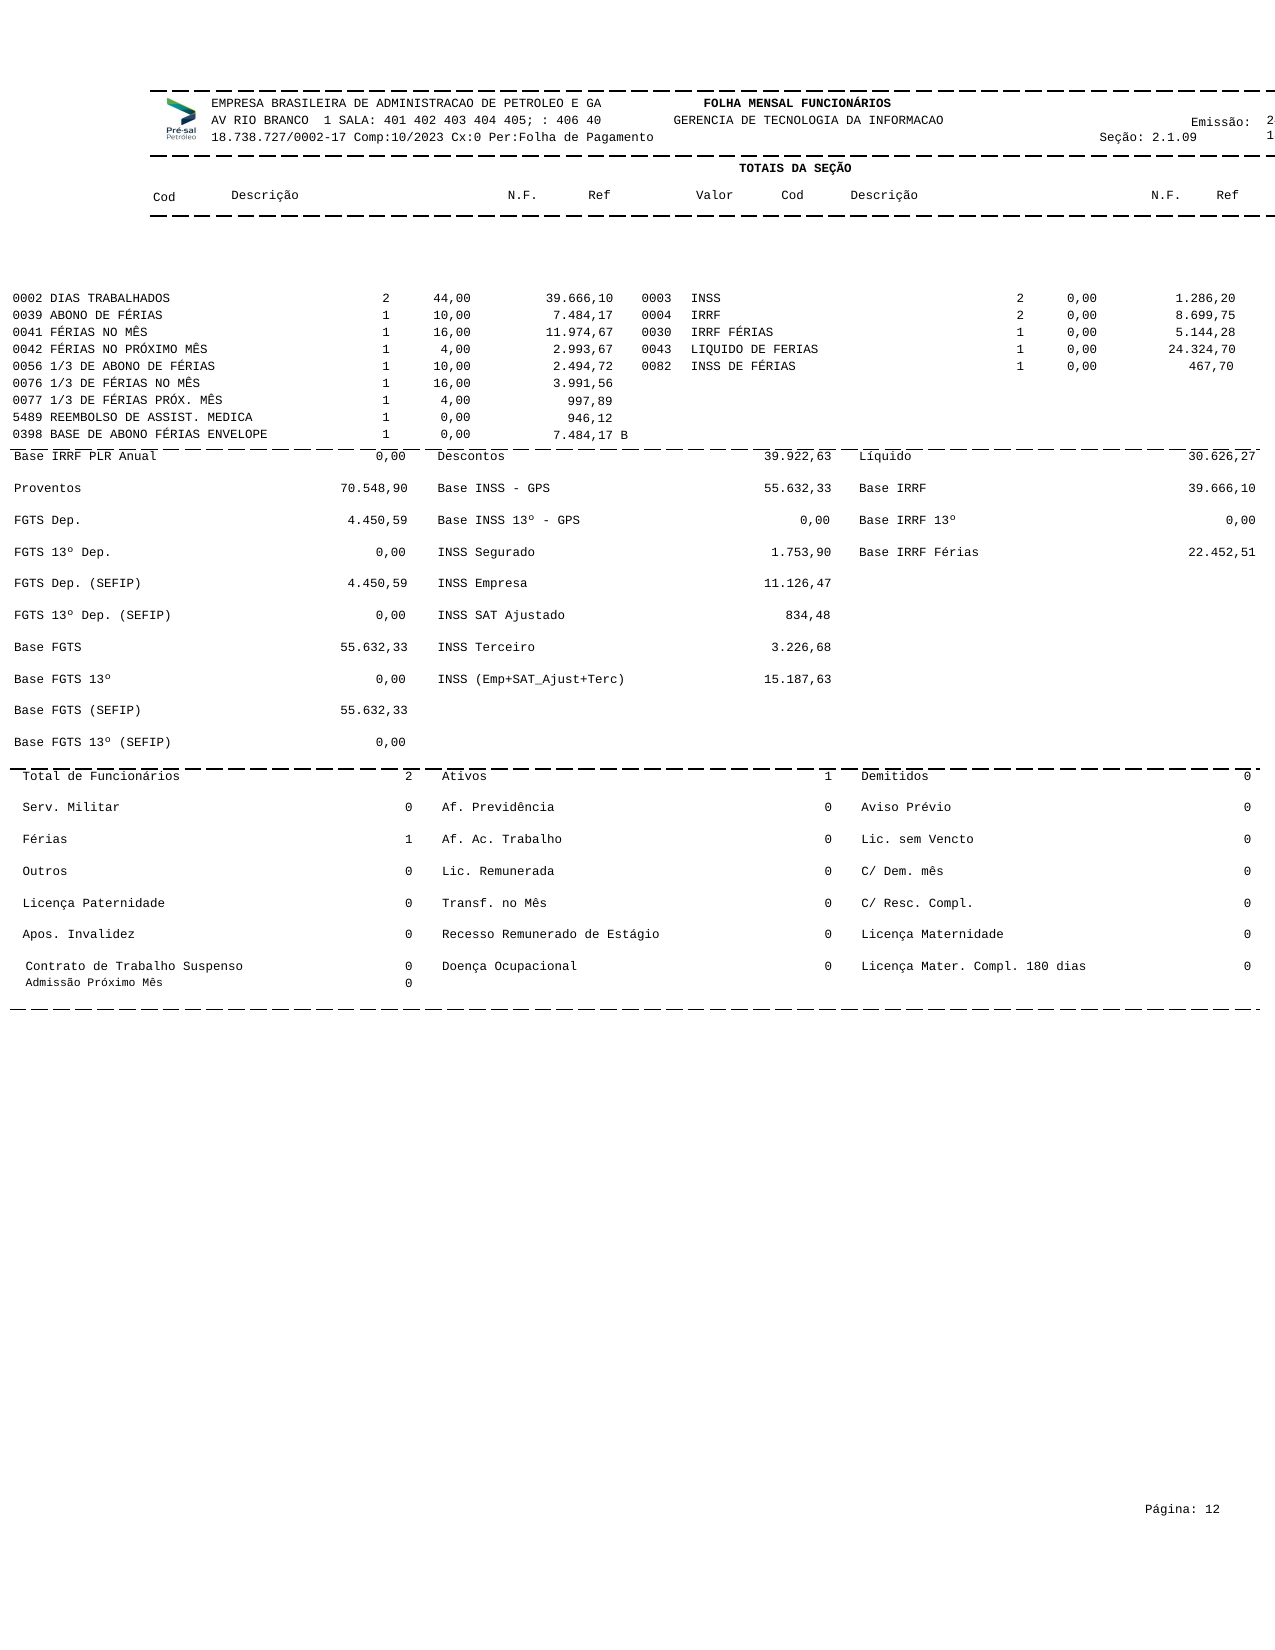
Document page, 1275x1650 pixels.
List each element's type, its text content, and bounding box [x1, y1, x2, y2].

table_cell 0 [340, 960, 433, 977]
table_cell Licença Paternidade [10, 897, 340, 928]
table_cell [1016, 673, 1067, 704]
table_cell 0 [1168, 768, 1259, 801]
table_cell Apos. Invalidez [10, 928, 340, 960]
table_cell Base IRRF Férias [859, 546, 1016, 577]
table_cell [1016, 768, 1067, 801]
table_cell Base INSS 13º - GPS [433, 514, 641, 546]
table_cell [691, 977, 859, 1008]
table_cell Serv. Militar [10, 801, 340, 833]
table_cell Valor [1266, 157, 1275, 215]
table_cell Af. Ac. Trabalho [433, 833, 641, 865]
table_cell FGTS 13º Dep. (SEFIP) [10, 609, 340, 641]
table_cell [859, 977, 1168, 1008]
table_cell [1067, 928, 1168, 960]
table_header [150, 90, 211, 155]
table_cell [1067, 449, 1168, 482]
table_cell 0 [340, 865, 433, 897]
table_cell 0,00 [691, 514, 859, 546]
table_header [859, 292, 1016, 449]
table_cell [641, 514, 691, 546]
table_cell 1.753,90 [691, 546, 859, 577]
table_cell [1067, 673, 1168, 704]
table_cell [1168, 673, 1259, 704]
table_cell Lic. Remunerada [433, 865, 641, 897]
table_cell [691, 736, 859, 768]
table_cell 1 [340, 833, 433, 865]
table_cell [1067, 801, 1168, 833]
table_header 0003 0004 0030 0043 0082 [641, 292, 691, 449]
table_cell 0 [1168, 960, 1259, 977]
table_cell [1168, 641, 1259, 673]
table_cell [1016, 897, 1067, 928]
table_cell [1016, 928, 1067, 960]
table_cell INSS Terceiro [433, 641, 641, 673]
table_cell [641, 482, 691, 514]
table_cell Doença Ocupacional [433, 960, 691, 977]
table_cell [859, 704, 1016, 736]
table_cell [1067, 641, 1168, 673]
table_cell [1067, 736, 1168, 768]
table_cell 0 [691, 865, 859, 897]
table_cell 0 [1168, 897, 1259, 928]
table_cell 0 [340, 801, 433, 833]
table_cell [641, 704, 691, 736]
table_cell 0,00 [340, 609, 433, 641]
table_cell Aviso Prévio [859, 801, 1016, 833]
table_cell 0 [1168, 928, 1259, 960]
table_cell Total de Funcionários [10, 768, 340, 801]
table_cell 22.452,51 [1168, 546, 1259, 577]
table_cell Descontos [433, 449, 546, 482]
table_cell [1016, 833, 1067, 865]
table_cell 0 [340, 897, 433, 928]
table_cell [1168, 609, 1259, 641]
table_header INSS IRRF IRRF FÉRIAS LIQUIDO DE FERIAS INSS DE FÉRIAS [691, 292, 859, 449]
table_cell [641, 641, 691, 673]
table_cell [433, 704, 641, 736]
table_cell 0 [691, 960, 859, 977]
table_cell Descrição N.F. Ref [211, 155, 673, 215]
table_cell Af. Previdência [433, 801, 641, 833]
table_cell [546, 449, 641, 482]
table_cell [859, 609, 1016, 641]
table_cell [1168, 736, 1259, 768]
table_cell [691, 704, 859, 736]
table_cell [641, 801, 691, 833]
table_cell N.F. Ref [1099, 155, 1266, 215]
table_cell [641, 577, 691, 609]
table_cell 1 [691, 768, 859, 801]
table_cell [1016, 514, 1067, 546]
table_cell 0 [340, 928, 433, 960]
table_cell [641, 897, 691, 928]
table_cell Admissão Próximo Mês [10, 977, 340, 1008]
table_cell Licença Maternidade [859, 928, 1016, 960]
table_cell Base FGTS 13º [10, 673, 340, 704]
table_cell [1016, 449, 1067, 482]
table_header EMPRESA BRASILEIRA DE ADMINISTRACAO DE PETROLEO E GA AV RIO BRANCO 1 SALA: 401 402 403 404 405; : 406 40 18.738.727/0002-17 Comp:10/2023 Cx:0 Per:Folha de Pagamento [211, 90, 673, 155]
table_cell Contrato de Trabalho Suspenso [10, 960, 340, 977]
table_cell Férias [10, 833, 340, 865]
table_cell 0 [340, 977, 433, 1008]
table_cell 2 [340, 768, 433, 801]
table_cell [1016, 865, 1067, 897]
table_cell Base IRRF PLR Anual [10, 449, 340, 482]
table_header 0,00 0,00 0,00 0,00 0,00 [1067, 292, 1168, 449]
table_cell [1016, 641, 1067, 673]
table_cell Líquido [859, 449, 1016, 482]
table_header 1.286,20 8.699,75 5.144,28 24.324,70 467,70 [1168, 292, 1259, 449]
table_cell FGTS Dep. [10, 514, 340, 546]
table_header 39.666,10 7.484,17 11.974,67 2.993,67 2.494,72 3.991,56 997,89 946,12 7.484,17 B [546, 292, 641, 449]
table_cell INSS SAT Ajustado [433, 609, 641, 641]
table_cell 0,00 [340, 736, 433, 768]
table_cell [1067, 546, 1168, 577]
table_cell [641, 609, 691, 641]
table_cell [1168, 577, 1259, 609]
table_cell 0,00 [340, 449, 433, 482]
table_cell [1067, 704, 1168, 736]
table_cell Demitidos [859, 768, 1016, 801]
table_header 2 1 1 1 1 1 1 1 1 [340, 292, 433, 449]
table_cell TOTAIS DA SEÇÃO Valor Cod Descrição [673, 155, 1099, 215]
table_cell Recesso Remunerado de Estágio [433, 928, 691, 960]
table_cell [1067, 609, 1168, 641]
table_cell [859, 577, 1016, 609]
table_cell [1067, 897, 1168, 928]
table_cell [859, 736, 1016, 768]
table_cell Base FGTS [10, 641, 340, 673]
table_cell 0 [691, 897, 859, 928]
table_cell [1067, 768, 1168, 801]
table_cell 4.450,59 [340, 577, 433, 609]
table_cell Lic. sem Vencto [859, 833, 1016, 865]
table_header 44,00 10,00 16,00 4,00 10,00 16,00 4,00 0,00 0,00 [433, 292, 546, 449]
table_cell [1067, 482, 1168, 514]
table_cell [433, 736, 641, 768]
table_cell 55.632,33 [340, 704, 433, 736]
table_header 0002 DIAS TRABALHADOS 0039 ABONO DE FÉRIAS 0041 FÉRIAS NO MÊS 0042 FÉRIAS NO PRÓXIMO MÊS 0056 1/3 DE ABONO DE FÉRIAS 0076 1/3 DE FÉRIAS NO MÊS 0077 1/3 DE FÉRIAS PRÓX. MÊS 5489 REEMBOLSO DE ASSIST. MEDICA 0398 BASE DE ABONO FÉRIAS ENVELOPE [10, 292, 340, 449]
table_header Emissão: Seção: 2.1.09 [1099, 90, 1266, 155]
table_cell [859, 641, 1016, 673]
table_cell 0 [1168, 833, 1259, 865]
table_cell Base IRRF 13º [859, 514, 1016, 546]
table_cell 55.632,33 [340, 641, 433, 673]
table_cell [1016, 609, 1067, 641]
table_cell [641, 833, 691, 865]
table_cell Licença Mater. Compl. 180 dias [859, 960, 1168, 977]
table_cell 11.126,47 [691, 577, 859, 609]
table_cell 15.187,63 [691, 673, 859, 704]
table_cell [1168, 704, 1259, 736]
table_cell 3.226,68 [691, 641, 859, 673]
table_header FOLHA MENSAL FUNCIONÁRIOS GERENCIA DE TECNOLOGIA DA INFORMACAO [673, 90, 1099, 155]
table_cell C/ Resc. Compl. [859, 897, 1016, 928]
table_cell Base INSS - GPS [433, 482, 641, 514]
table_cell Proventos [10, 482, 340, 514]
table_cell 30.626,27 [1168, 449, 1259, 482]
table_cell C/ Dem. mês [859, 865, 1016, 897]
table_cell 39.666,10 [1168, 482, 1259, 514]
table_cell [1016, 577, 1067, 609]
table_cell [641, 736, 691, 768]
table_cell 39.922,63 [691, 449, 859, 482]
table_cell Outros [10, 865, 340, 897]
table_cell 55.632,33 [691, 482, 859, 514]
table_cell [1067, 833, 1168, 865]
table_cell Base FGTS (SEFIP) [10, 704, 340, 736]
table_cell FGTS Dep. (SEFIP) [10, 577, 340, 609]
table_cell [641, 865, 691, 897]
table_cell Cod [150, 155, 211, 215]
table_cell [641, 546, 691, 577]
table_cell [641, 673, 691, 704]
table_cell [1016, 546, 1067, 577]
table_cell Transf. no Mês [433, 897, 641, 928]
table_cell Ativos [433, 768, 641, 801]
table_cell INSS Empresa [433, 577, 641, 609]
table_cell [1168, 977, 1259, 1008]
table_cell Base FGTS 13º (SEFIP) [10, 736, 340, 768]
table_cell [1067, 865, 1168, 897]
table_cell 0,00 [340, 546, 433, 577]
table_header 2 2 1 1 1 [1016, 292, 1067, 449]
table_cell 834,48 [691, 609, 859, 641]
table_cell INSS (Emp+SAT_Ajust+Terc) [433, 673, 641, 704]
table_cell [1016, 801, 1067, 833]
table_cell [1016, 704, 1067, 736]
table_cell 0 [691, 801, 859, 833]
table_cell [859, 673, 1016, 704]
table_cell [433, 977, 691, 1008]
table_cell [1067, 577, 1168, 609]
table_cell 70.548,90 [340, 482, 433, 514]
table_cell 0 [1168, 801, 1259, 833]
table_cell [641, 449, 691, 482]
table_cell [1067, 514, 1168, 546]
table_cell 0,00 [1168, 514, 1259, 546]
table_cell 0 [1168, 865, 1259, 897]
table_cell 0 [691, 833, 859, 865]
table_cell [641, 768, 691, 801]
table_cell 0 [691, 928, 859, 960]
table_cell Base IRRF [859, 482, 1016, 514]
table_cell FGTS 13º Dep. [10, 546, 340, 577]
table_cell [1016, 736, 1067, 768]
table_cell 4.450,59 [340, 514, 433, 546]
table_cell INSS Segurado [433, 546, 641, 577]
table_cell 0,00 [340, 673, 433, 704]
table_cell [1016, 482, 1067, 514]
